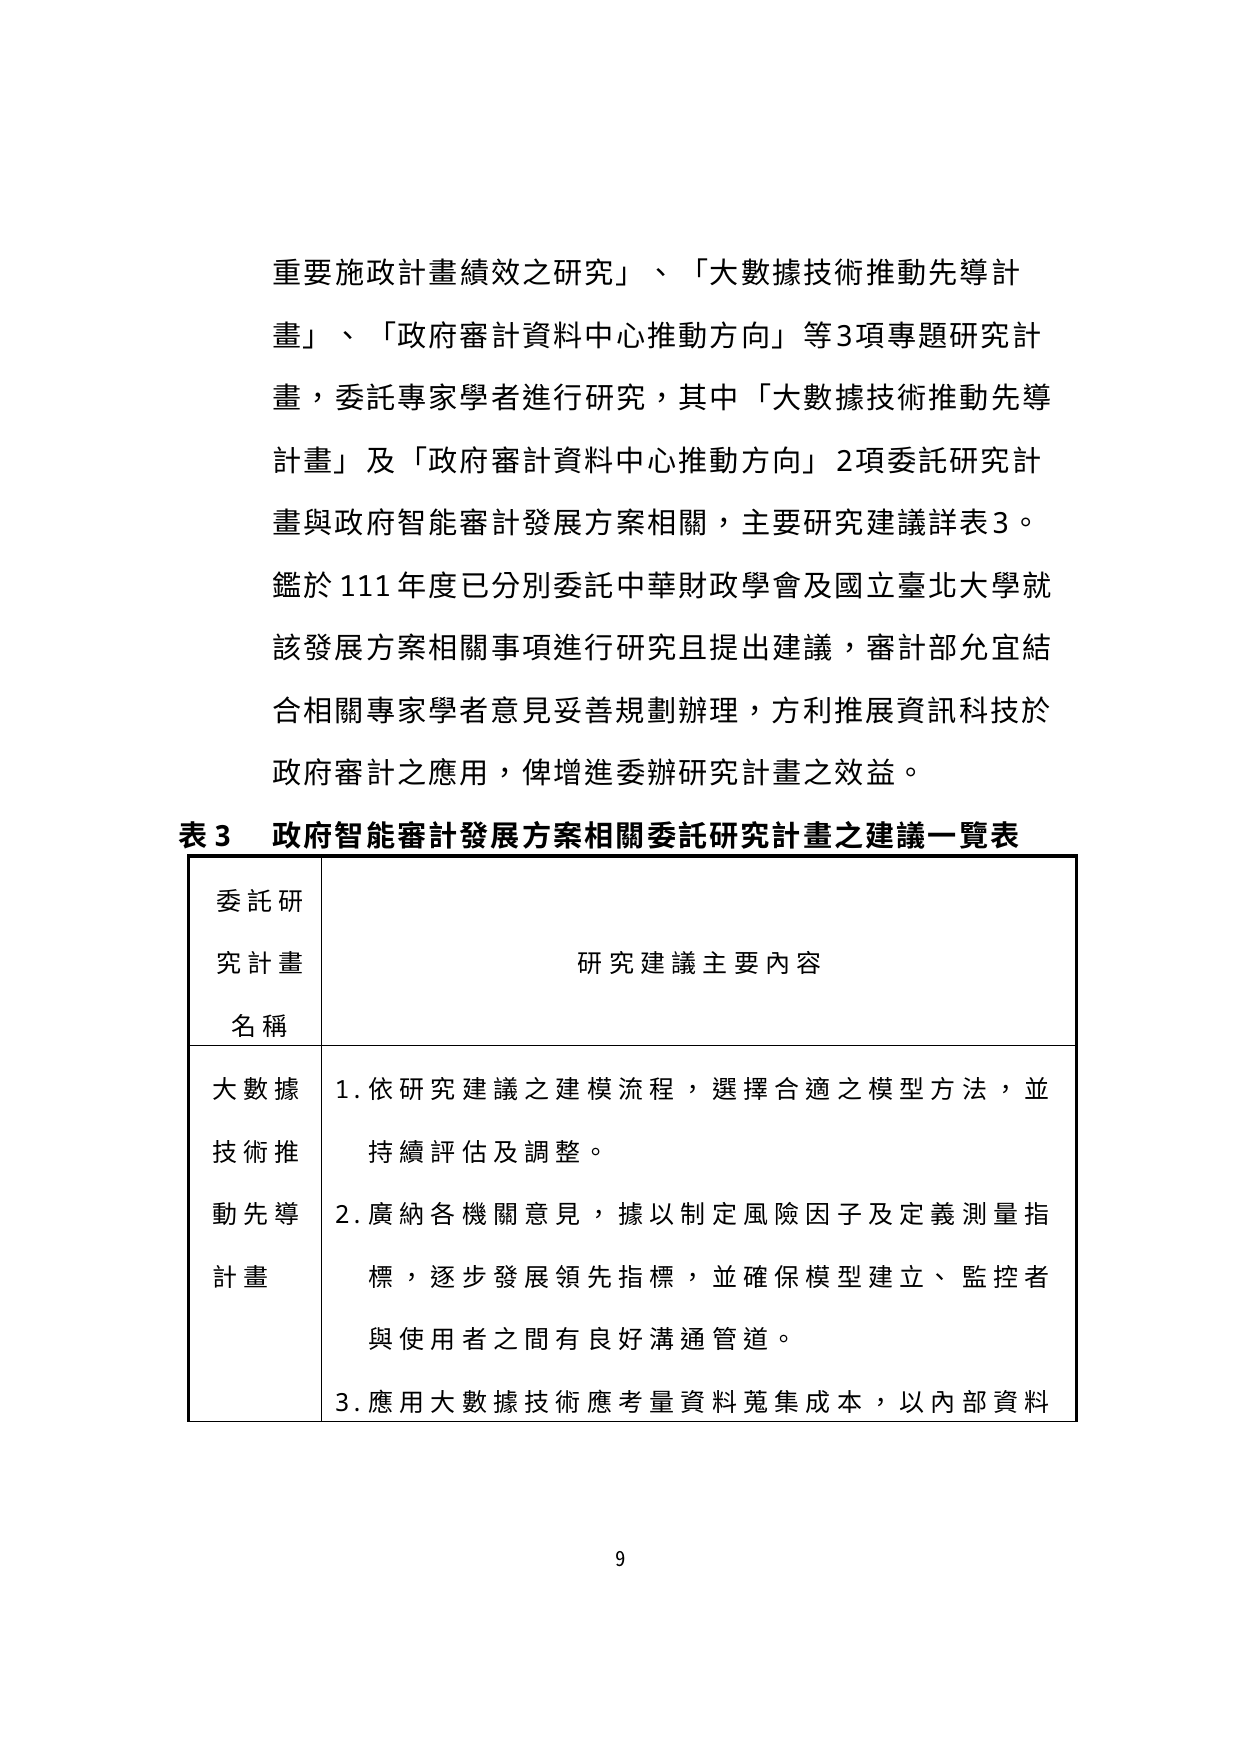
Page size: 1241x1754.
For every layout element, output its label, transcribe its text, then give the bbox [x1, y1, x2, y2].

text 表3 政府智能審計發展方案相關委託研究計畫之建議一覽表 [177, 792, 1063, 854]
table_cell 1.依研究建議之建模流程，選擇合適之模型方法，並持續評估及調整。 2.廣納各機關意見，據以制定風險因子及定義測量指標，逐步發展領先指標，並確保模型建立、監控者與使用者之間有良好溝通管道。 3.應用大數據技術應考量資料蒐集成本，以內部資料 [322, 1046, 1075, 1421]
table_header 委託研究計畫名稱 [190, 858, 321, 1045]
text 重要施政計畫績效之研究」、「大數據技術推動先導計畫」、「政府審計資料中心推動方向」等3項專題研究計畫，委託專家學者進行研究，其中「大數據技術推動先導計畫」及「政府審計資料中心推動方向」2項委託研究計畫與政府智能審計發展方案相關，主要研究建議詳表3。鑑於111年度已分別委託中華財政學會及國立臺北大學就該發展方案相關事項進行研究且提出建議，審計部允宜結合相關專家學者意見妥善規劃辦理，方利推展資訊科技於政府審計之應用，俾增進委辦研究計畫之效益。 [266, 229, 1063, 792]
table_header 研究建議主要內容 [322, 858, 1075, 1045]
table_cell 大數據技術推動先導計畫 [190, 1046, 321, 1421]
